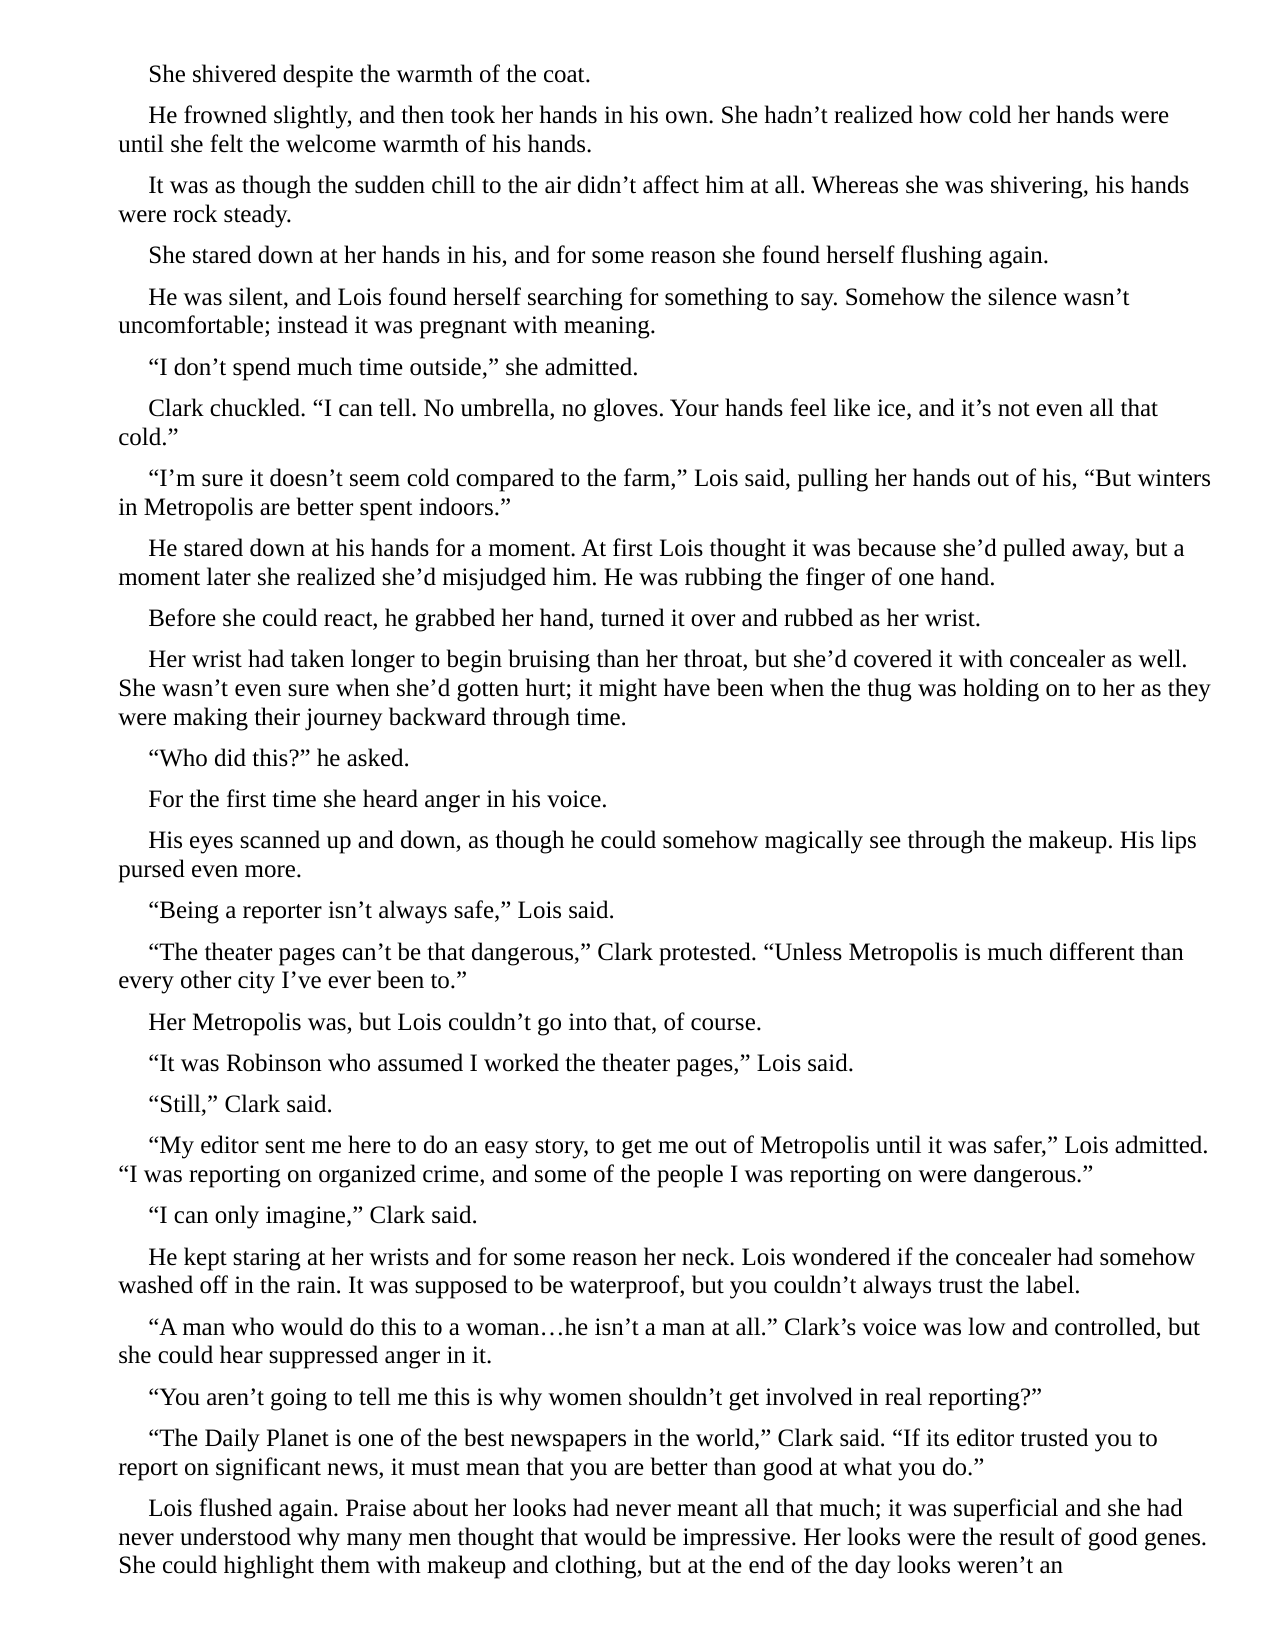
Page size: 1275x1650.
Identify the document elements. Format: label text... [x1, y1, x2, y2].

text “Being a reporter isn’t always safe,” Lois said. [118, 895, 1216, 924]
text “My editor sent me here to do an easy story, to get me out of Metropolis until it was safer,” Lois admitted. “I was reporting on organized crime, and some of the people I was reporting on were dangerous.” [118, 1130, 1216, 1188]
text “I don’t spend much time outside,” she admitted. [118, 352, 1216, 380]
text He was silent, and Lois found herself searching for something to say. Somehow the silence wasn’t uncomfortable; instead it was pregnant with meaning. [118, 282, 1216, 339]
text “The theater pages can’t be that dangerous,” Clark protested. “Unless Metropolis is much different than every other city I’ve ever been to.” [118, 937, 1216, 994]
text She shivered despite the warmth of the coat. [118, 59, 1216, 88]
text Her wrist had taken longer to begin bruising than her throat, but she’d covered it with concealer as well. She wasn’t even sure when she’d gotten hurt; it might have been when the thug was holding on to her as they were making their journey backward through time. [118, 644, 1216, 730]
text It was as though the sudden chill to the air didn’t affect him at all. Whereas she was shivering, his hands were rock steady. [118, 170, 1216, 228]
text His eyes scanned up and down, as though he could somehow magically see through the makeup. His lips pursed even more. [118, 825, 1216, 883]
text Before she could react, he grabbed her hand, turned it over and rubbed as her wrist. [118, 603, 1216, 632]
text “A man who would do this to a woman…he isn’t a man at all.” Clark’s voice was low and controlled, but she could hear suppressed anger in it. [118, 1312, 1216, 1369]
text He stared down at his hands for a moment. At first Lois thought it was because she’d pulled away, but a moment later she realized she’d misjudged him. He was rubbing the finger of one hand. [118, 533, 1216, 590]
text Lois flushed again. Praise about her looks had never meant all that much; it was superficial and she had never understood why many men thought that would be impressive. Her looks were the result of good genes. She could highlight them with makeup and clothing, but at the end of the day looks weren’t an [118, 1493, 1216, 1579]
text “I’m sure it doesn’t seem cold compared to the farm,” Lois said, pulling her hands out of his, “But winters in Metropolis are better spent indoors.” [118, 463, 1216, 520]
text “It was Robinson who assumed I worked the theater pages,” Lois said. [118, 1048, 1216, 1077]
text “Still,” Clark said. [118, 1089, 1216, 1118]
text Her Metropolis was, but Lois couldn’t go into that, of course. [118, 1007, 1216, 1035]
text He kept staring at her wrists and for some reason her neck. Lois wondered if the concealer had somehow washed off in the rain. It was supposed to be waterproof, but you couldn’t always trust the label. [118, 1242, 1216, 1299]
text “The Daily Planet is one of the best newspapers in the world,” Clark said. “If its editor trusted you to report on significant news, it must mean that you are better than good at what you do.” [118, 1423, 1216, 1480]
text Clark chuckled. “I can tell. No umbrella, no gloves. Your hands feel like ice, and it’s not even all that cold.” [118, 393, 1216, 450]
text He frowned slightly, and then took her hands in his own. She hadn’t realized how cold her hands were until she felt the welcome warmth of his hands. [118, 100, 1216, 158]
text “I can only imagine,” Clark said. [118, 1200, 1216, 1229]
text “Who did this?” he asked. [118, 743, 1216, 772]
text She stared down at her hands in his, and for some reason she found herself flushing again. [118, 240, 1216, 269]
text “You aren’t going to tell me this is why women shouldn’t get involved in real reporting?” [118, 1382, 1216, 1410]
text For the first time she heard anger in his voice. [118, 784, 1216, 813]
